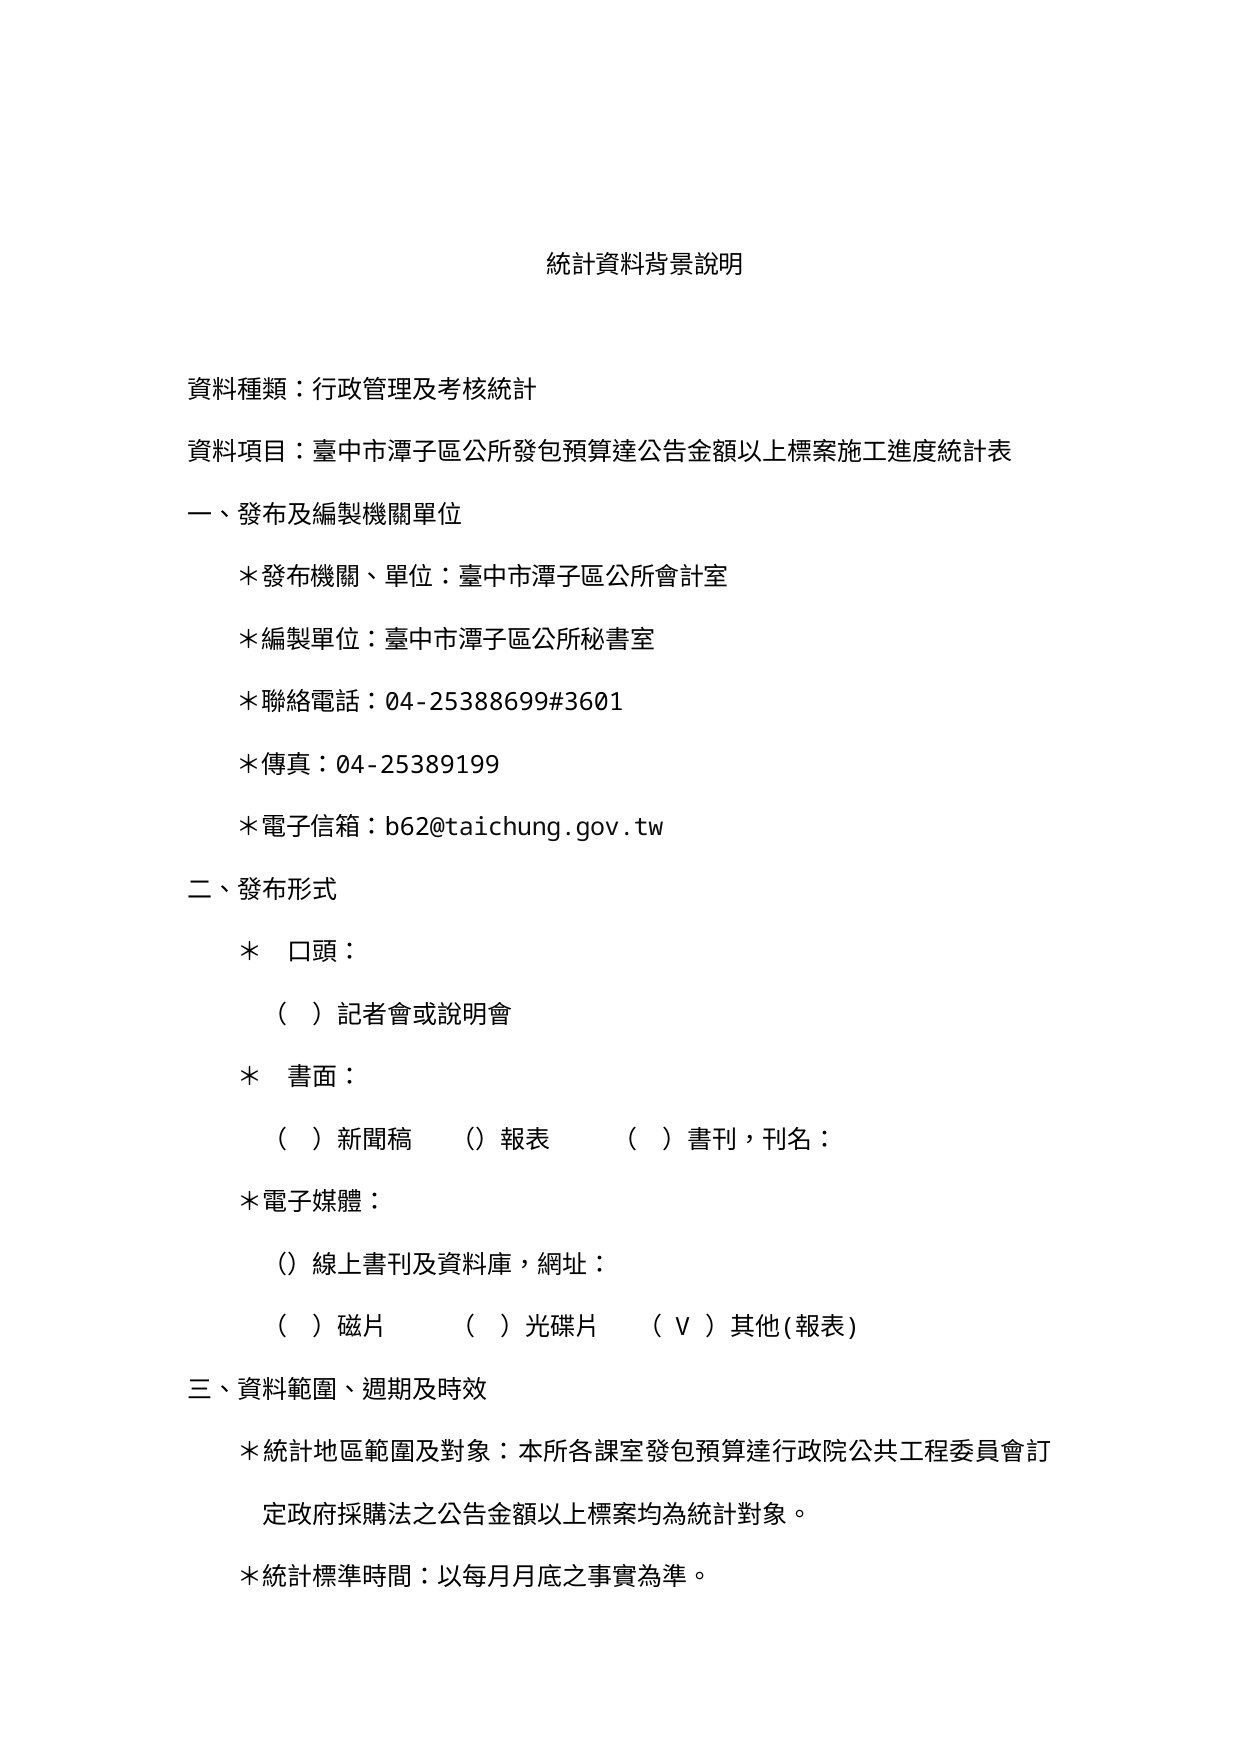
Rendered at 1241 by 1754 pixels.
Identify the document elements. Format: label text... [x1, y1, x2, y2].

text ＊統計地區範圍及對象：本所各課室發包預算達行政院公共工程委員會訂定政府採購法之公告金額以上標案均為統計對象。 [237, 1408, 1053, 1533]
text 三、資料範圍、週期及時效 [187, 1346, 1053, 1408]
text （ ）新聞稿 （）報表 （ ）書刊，刊名： [262, 1096, 1053, 1158]
text 二、發布形式 [187, 846, 1053, 908]
text 一、發布及編製機關單位 [187, 471, 1053, 533]
text ＊統計標準時間：以每月月底之事實為準。 [237, 1533, 1053, 1596]
text （）線上書刊及資料庫，網址： [262, 1221, 1053, 1283]
text 資料種類：行政管理及考核統計 [187, 346, 1053, 408]
list 口頭： [237, 908, 1053, 971]
text ＊電子媒體： [237, 1158, 1053, 1221]
text ＊發布機關、單位：臺中市潭子區公所會計室 [187, 533, 1053, 596]
text ＊傳真：04-25389199 [187, 721, 1053, 783]
text 資料項目：臺中市潭子區公所發包預算達公告金額以上標案施工進度統計表 [187, 408, 1053, 471]
text ＊聯絡電話：04-25388699#3601 [187, 658, 1053, 721]
list 書面： [237, 1033, 1053, 1096]
text ＊編製單位：臺中市潭子區公所秘書室 [187, 596, 1053, 658]
text （ ）磁片 （ ）光碟片 （ V ）其他(報表) [262, 1283, 1053, 1346]
text ＊電子信箱：b62@taichung.gov.tw [187, 783, 1053, 846]
text （ ）記者會或說明會 [262, 971, 1053, 1033]
text 統計資料背景說明 [237, 221, 1053, 283]
